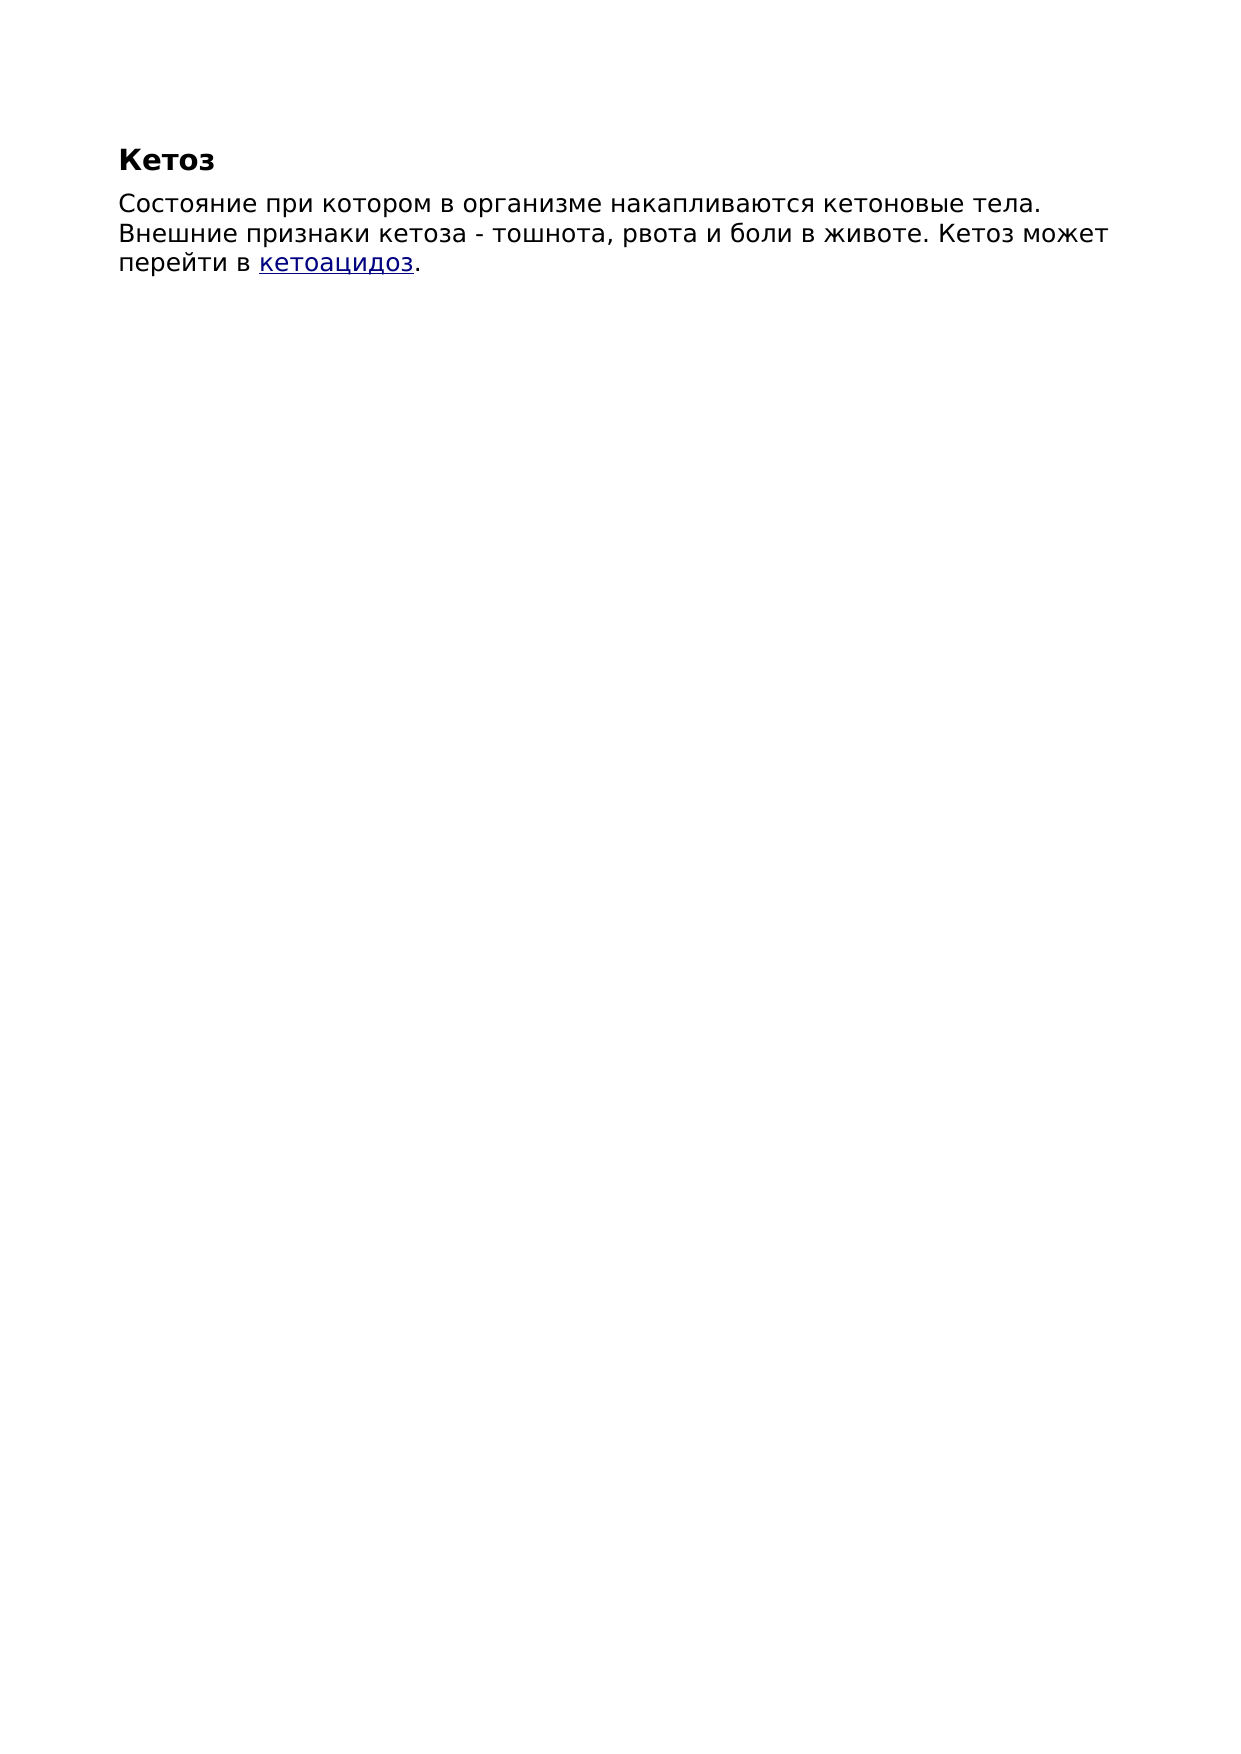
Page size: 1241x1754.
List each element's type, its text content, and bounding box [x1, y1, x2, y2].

text Состояние при котором в организме накапливаются кетоновые тела. Внешние признаки кетоза - тошнота, рвота и боли в животе. Кетоз может перейти в кетоацидоз. [118, 189, 1122, 277]
subtitle Кетоз [118, 143, 1122, 177]
